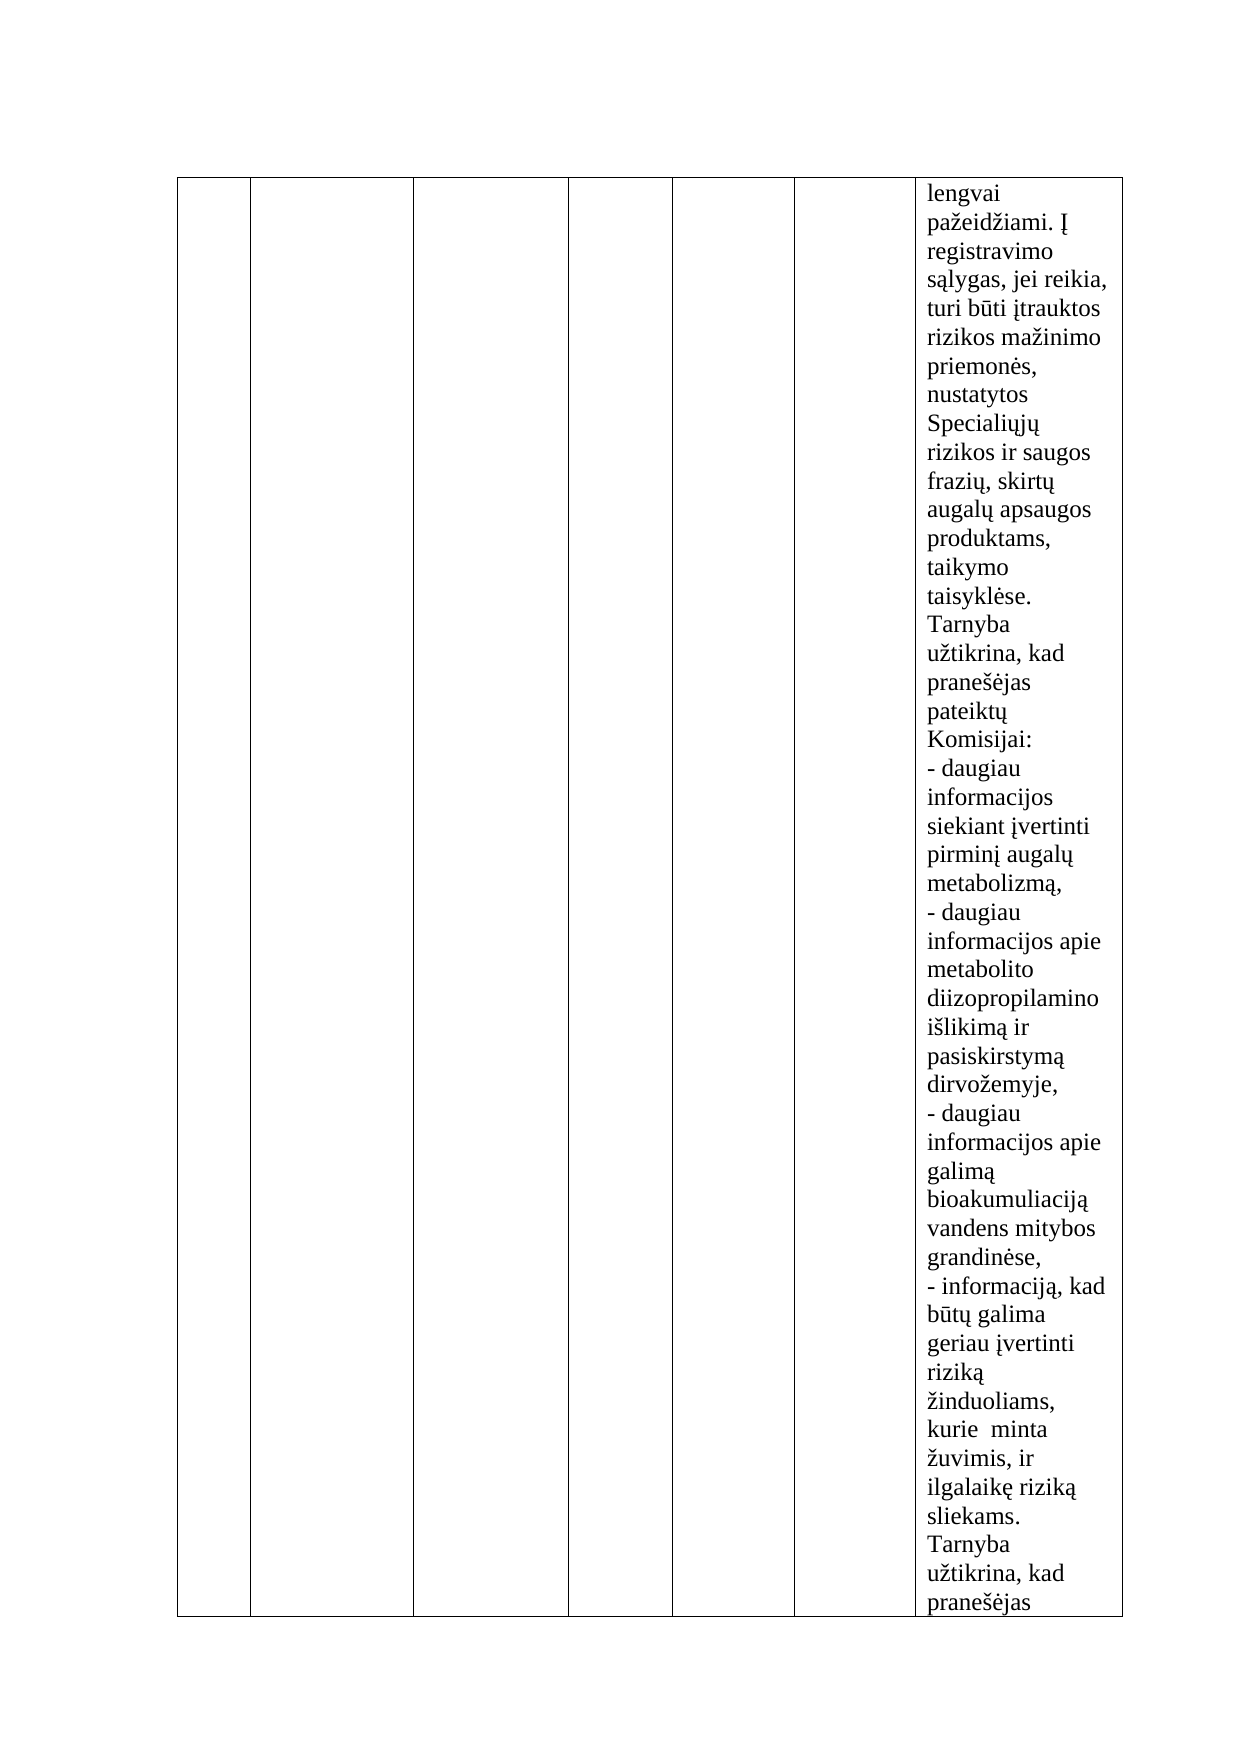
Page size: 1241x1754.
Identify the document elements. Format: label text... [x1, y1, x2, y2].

table_cell [673, 178, 794, 1616]
table_cell [569, 178, 672, 1616]
table_cell [414, 178, 568, 1616]
table_cell [795, 178, 915, 1616]
table_cell lengvai pažeidžiami. Į registravimo sąlygas, jei reikia, turi būti įtrauktos rizikos mažinimo priemonės, nustatytos Specialiųjų rizikos ir saugos frazių, skirtų augalų apsaugos produktams, taikymo taisyklėse. Tarnyba užtikrina, kad pranešėjas pateiktų Komisijai: - daugiau informacijos siekiant įvertinti pirminį augalų metabolizmą, - daugiau informacijos apie metabolito diizopropilamino išlikimą ir pasiskirstymą dirvožemyje, - daugiau informacijos apie galimą bioakumuliaciją vandens mitybos grandinėse, - informaciją, kad būtų galima geriau įvertinti riziką žinduoliams, kurie minta žuvimis, ir ilgalaikę riziką sliekams. Tarnyba užtikrina, kad pranešėjas [916, 178, 1122, 1616]
table_cell [178, 178, 250, 1616]
table_cell [251, 178, 413, 1616]
